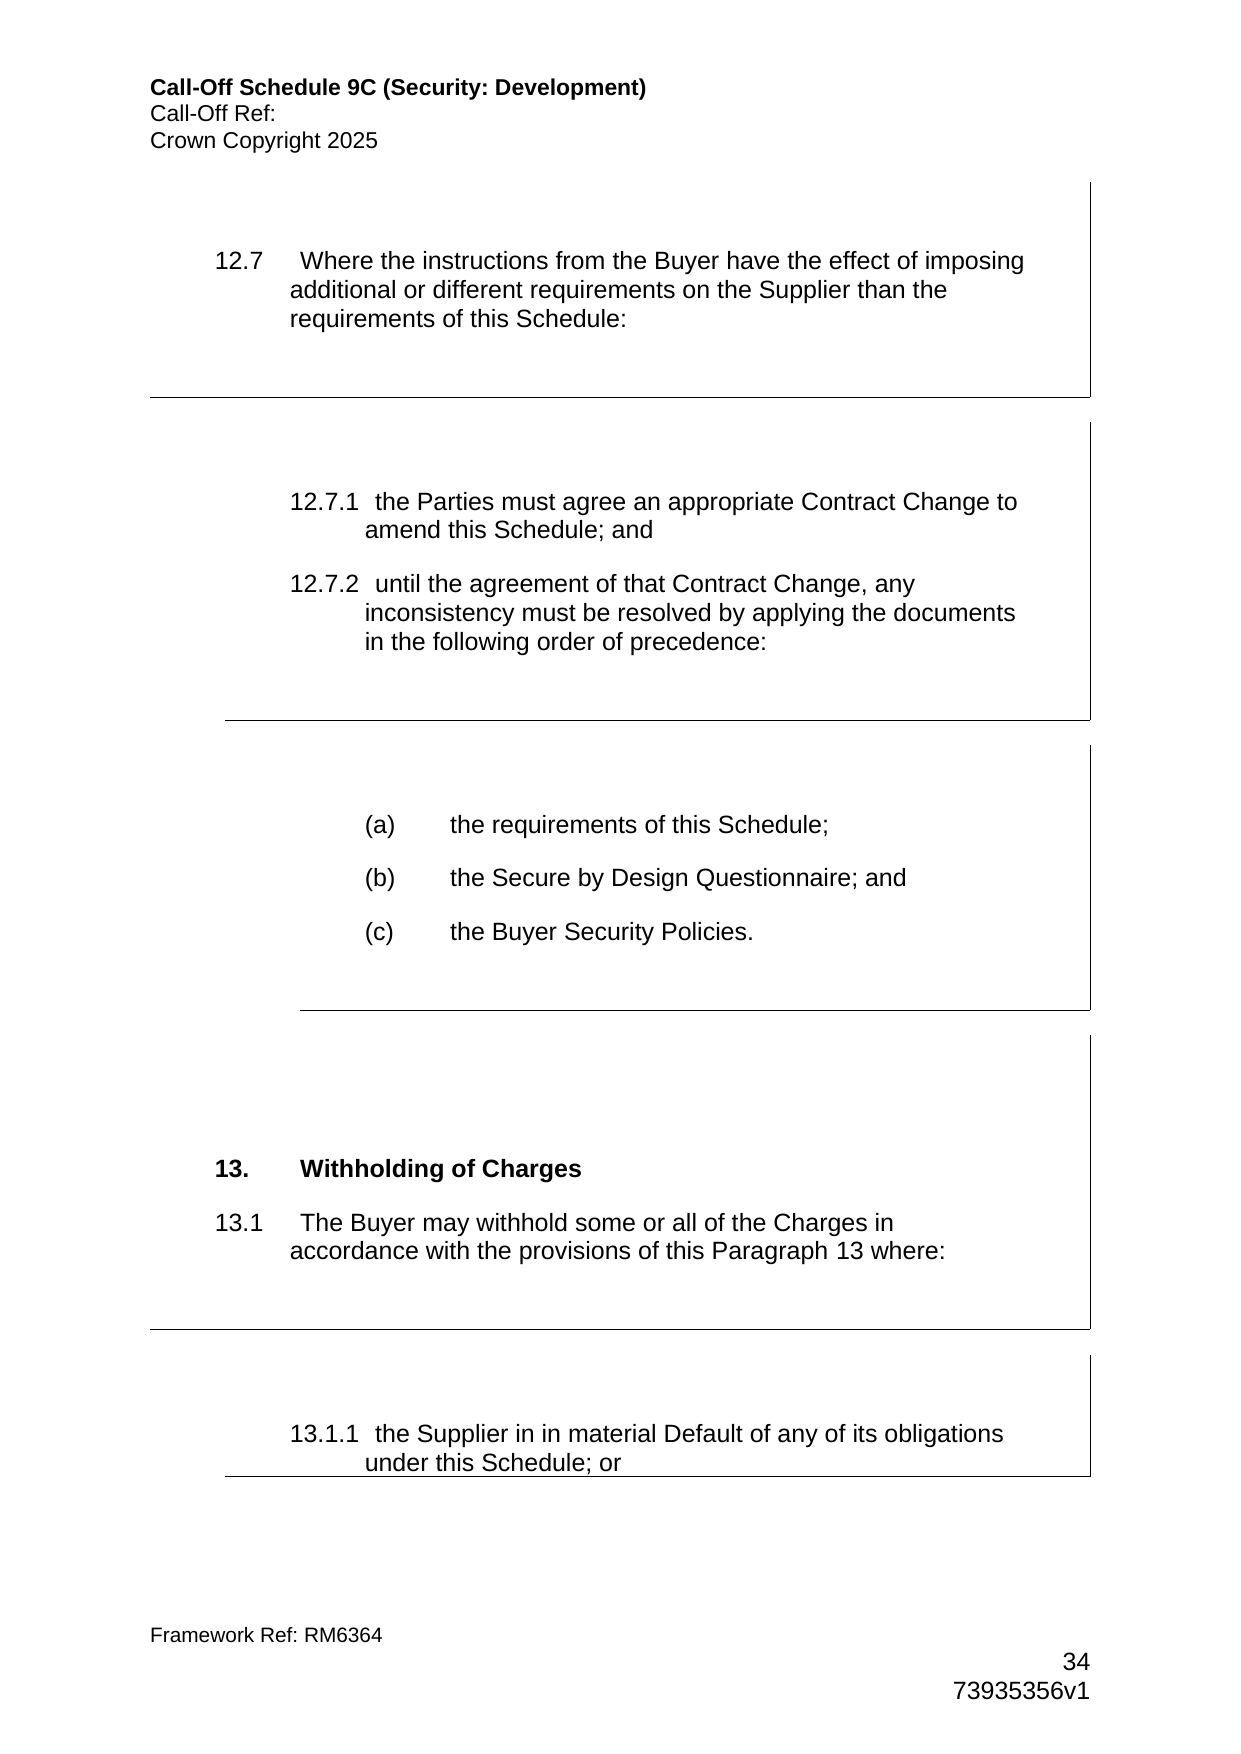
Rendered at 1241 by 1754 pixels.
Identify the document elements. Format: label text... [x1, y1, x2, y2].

subtitle the Supplier in in material Default of any of its obligations under this Schedule; or [225, 1354, 1090, 1476]
subtitle the Secure by Design Questionnaire; and [300, 799, 1090, 852]
subtitle the Buyer Security Policies. [300, 852, 1090, 1010]
subtitle The Buyer may withhold some or all of the Charges in accordance with the provisions of this Paragraph 13 where: [150, 1143, 1090, 1329]
subtitle the requirements of this Schedule; [300, 745, 1090, 799]
subtitle the Parties must agree an appropriate Contract Change to amend this Schedule; and [225, 422, 1090, 504]
subtitle until the agreement of that Contract Change, any inconsistency must be resolved by applying the documents in the following order of precedence: [225, 504, 1090, 720]
subtitle Withholding of Charges [150, 1089, 1090, 1143]
subtitle Where the instructions from the Buyer have the effect of imposing additional or different requirements on the Supplier than the requirements of this Schedule: [150, 182, 1090, 397]
